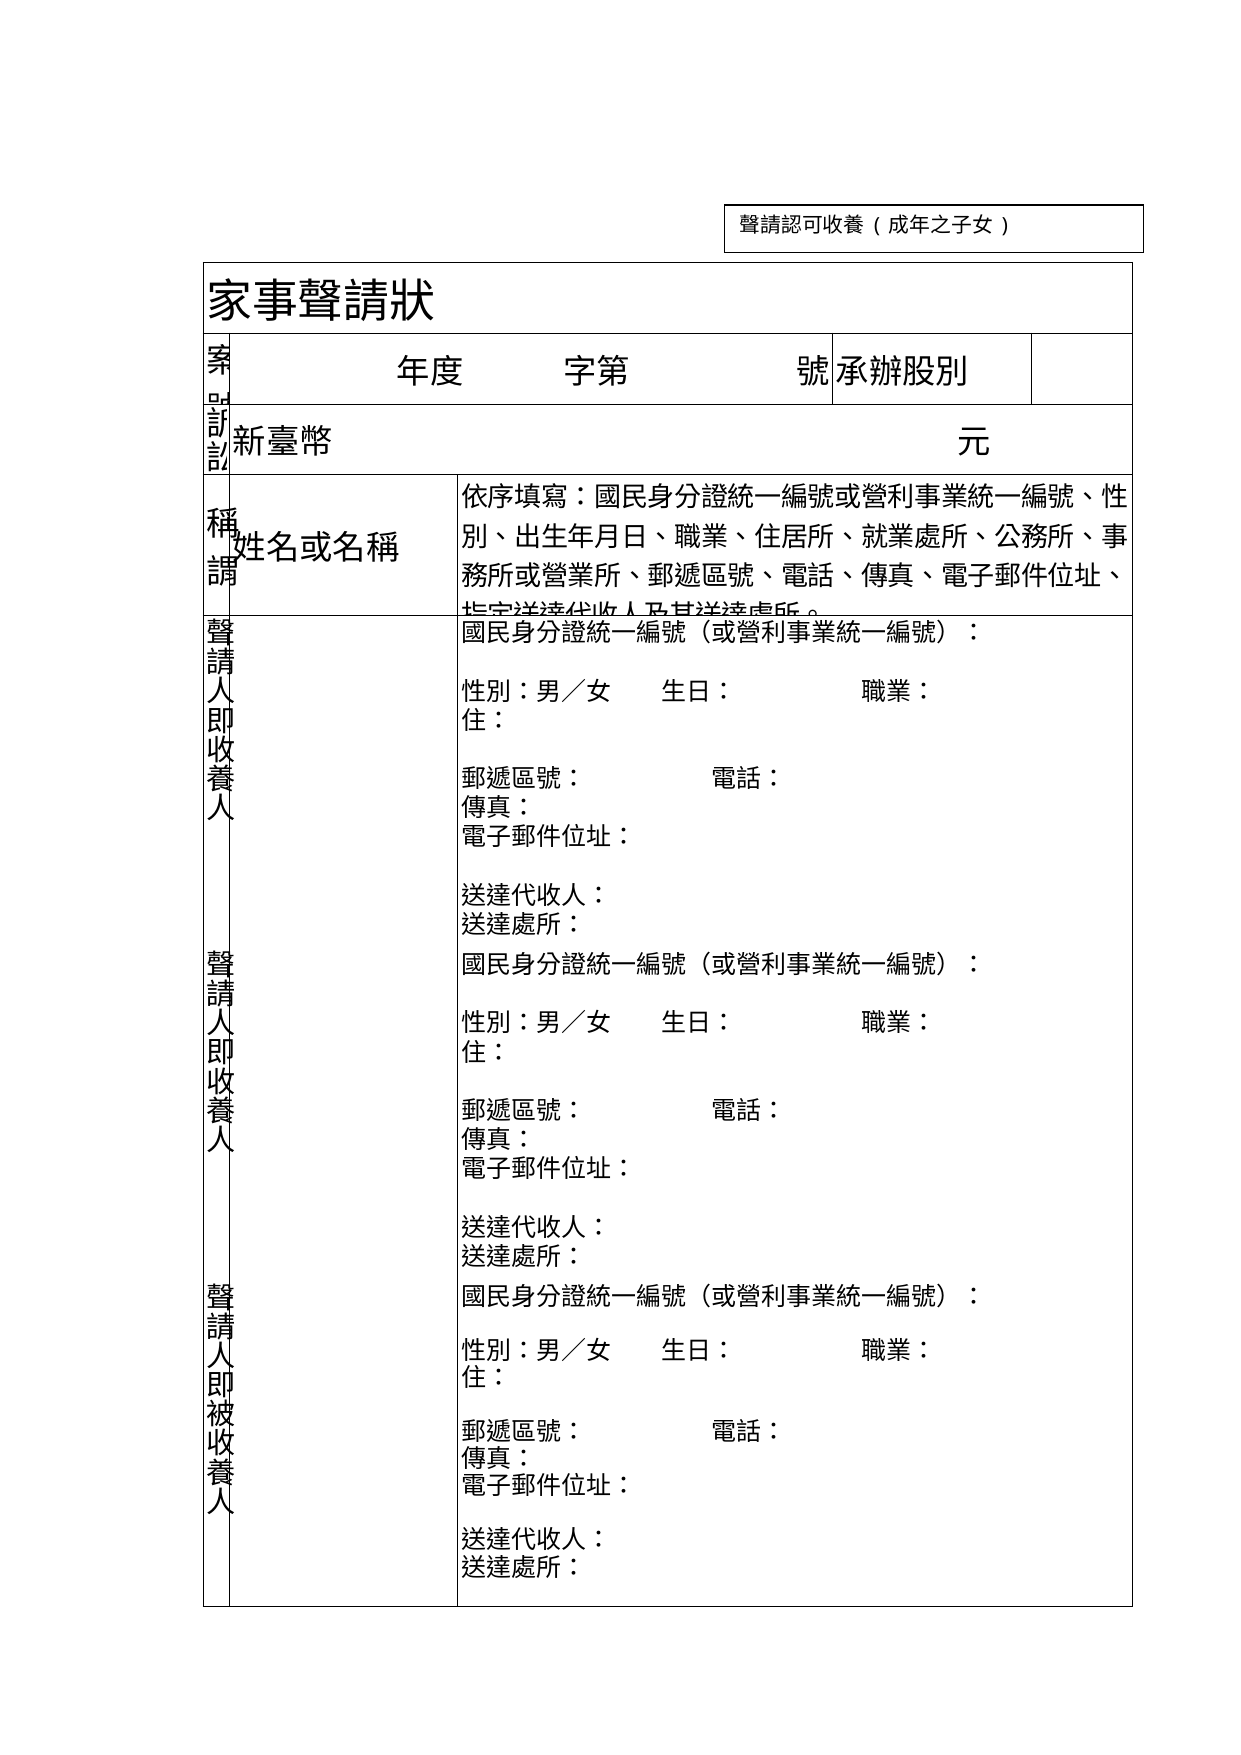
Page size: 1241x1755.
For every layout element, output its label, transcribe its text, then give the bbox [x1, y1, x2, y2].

table_cell [193, 615, 203, 948]
table_cell [230, 948, 457, 1281]
table_cell 案號 [204, 334, 229, 403]
table_cell [193, 948, 203, 1281]
table_cell [193, 1281, 203, 1606]
table_cell 國民身分證統一編號（或營利事業統一編號）： 性別：男／女 生日： 職業： 住： 郵遞區號： 電話： 傳真： 電子郵件位址： 送達代收人： 送達處所： [458, 1281, 1132, 1606]
table_cell 稱謂 [204, 475, 229, 615]
table_cell [1032, 334, 1132, 403]
table_cell 聲請人 即收養人 [204, 616, 229, 948]
table_cell [193, 404, 203, 474]
table_header [193, 262, 203, 333]
table_cell 案號 [217, 354, 227, 358]
table_cell 國民身分證統一編號（或營利事業統一編號）： 性別：男／女 生日： 職業： 住： 郵遞區號： 電話： 傳真： 電子郵件位址： 送達代收人： 送達處所： [458, 948, 1132, 1281]
table_cell 依序填寫：國民身分證統一編號或營利事業統一編號、性別、出生年月日、職業、住居所、就業處所、公務所、事務所或營業所、郵遞區號、電話、傳真、電子郵件位址、指定送達代收人及其送達處所。 [458, 475, 1132, 615]
table_cell 姓名或名稱 [230, 475, 457, 615]
table_cell [230, 1281, 457, 1606]
table_cell 聲請人 即收養人 [204, 948, 229, 1281]
table_header 家事聲請狀 [204, 263, 1132, 333]
table_cell 年度 字第 號 [230, 334, 832, 403]
table_cell 新臺幣 元 [230, 405, 1132, 474]
table_cell [193, 333, 203, 403]
table_cell 國民身分證統一編號（或營利事業統一編號）： 性別：男／女 生日： 職業： 住： 郵遞區號： 電話： 傳真： 電子郵件位址： 送達代收人： 送達處所： [458, 616, 1132, 948]
table_cell [230, 616, 457, 948]
table_cell 承辦股別 [833, 334, 1031, 403]
table_cell 訴訟標的 金額或價額 [204, 405, 229, 474]
table_cell 聲請人 即被收養人 [204, 1281, 229, 1606]
table_cell [193, 474, 203, 615]
